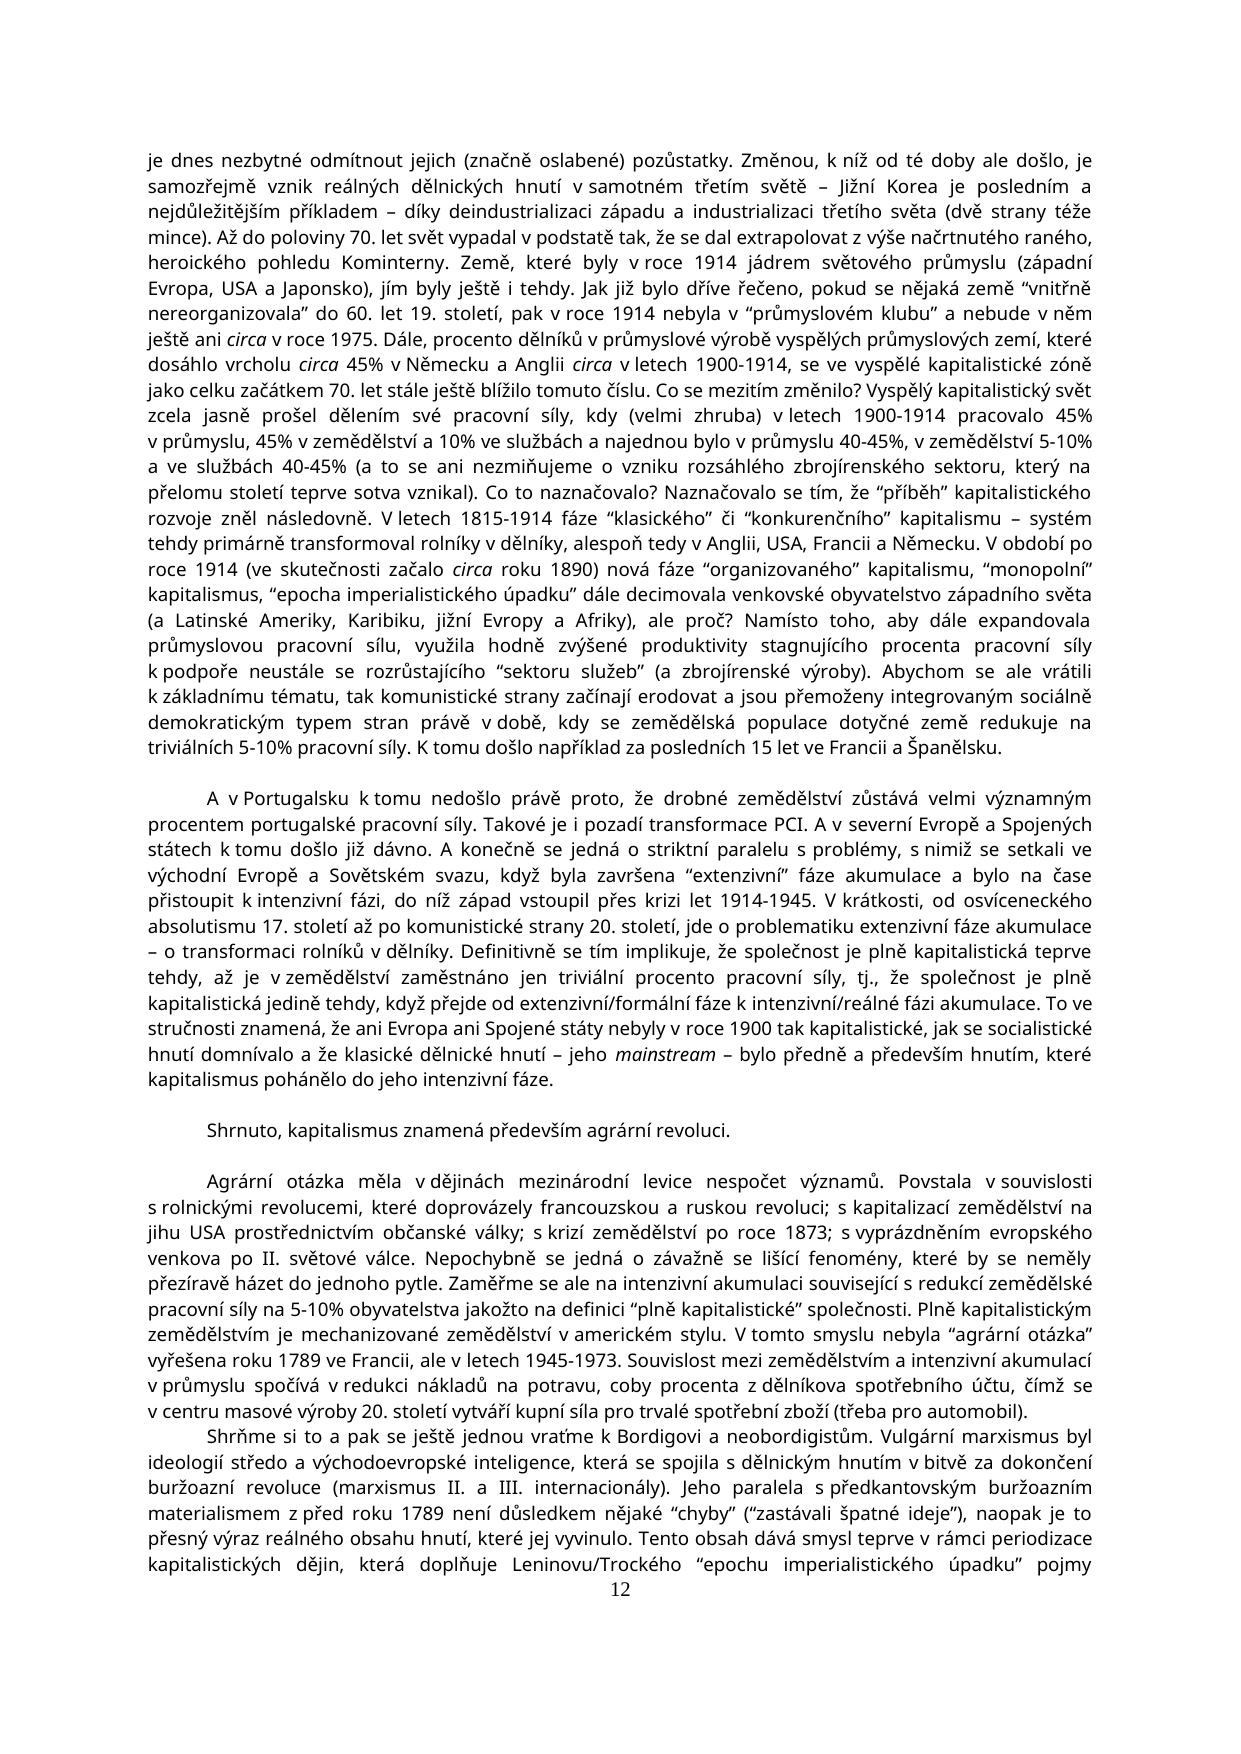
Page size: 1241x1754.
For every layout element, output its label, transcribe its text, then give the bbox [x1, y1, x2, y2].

text Shrňme si to a pak se ještě jednou vraťme k Bordigovi a neobordigistům. Vulgární marxismus byl ideologií středo a východoevropské inteligence, která se spojila s dělnickým hnutím v bitvě za dokončení buržoazní revoluce (marxismus II. a III. internacionály). Jeho paralela s předkantovským buržoazním materialismem z před roku 1789 není důsledkem nějaké “chyby” (“zastávali špatné ideje”), naopak je to přesný výraz reálného obsahu hnutí, které jej vyvinulo. Tento obsah dává smysl teprve v rámci periodizace kapitalistických dějin, která doplňuje Leninovu/Trockého “epochu imperialistického úpadku” pojmy [148, 1424, 1093, 1577]
text Shrnuto, kapitalismus znamená především agrární revoluci. [148, 1117, 1093, 1143]
text je dnes nezbytné odmítnout jejich (značně oslabené) pozůstatky. Změnou, k níž od té doby ale došlo, je samozřejmě vznik reálných dělnických hnutí v samotném třetím světě – Jižní Korea je posledním a nejdůležitějším příkladem – díky deindustrializaci západu a industrializaci třetího světa (dvě strany téže mince). Až do poloviny 70. let svět vypadal v podstatě tak, že se dal extrapolovat z výše načrtnutého raného, heroického pohledu Kominterny. Země, které byly v roce 1914 jádrem světového průmyslu (západní Evropa, USA a Japonsko), jím byly ještě i tehdy. Jak již bylo dříve řečeno, pokud se nějaká země “vnitřně nereorganizovala” do 60. let 19. století, pak v roce 1914 nebyla v “průmyslovém klubu” a nebude v něm ještě ani circa v roce 1975. Dále, procento dělníků v průmyslové výrobě vyspělých průmyslových zemí, které dosáhlo vrcholu circa 45% v Německu a Anglii circa v letech 1900-1914, se ve vyspělé kapitalistické zóně jako celku začátkem 70. let stále ještě blížilo tomuto číslu. Co se mezitím změnilo? Vyspělý kapitalistický svět zcela jasně prošel dělením své pracovní síly, kdy (velmi zhruba) v letech 1900-1914 pracovalo 45% v průmyslu, 45% v zemědělství a 10% ve službách a najednou bylo v průmyslu 40-45%, v zemědělství 5-10% a ve službách 40-45% (a to se ani nezmiňujeme o vzniku rozsáhlého zbrojírenského sektoru, který na přelomu století teprve sotva vznikal). Co to naznačovalo? Naznačovalo se tím, že “příběh” kapitalistického rozvoje zněl následovně. V letech 1815-1914 fáze “klasického” či “konkurenčního” kapitalismu – systém tehdy primárně transformoval rolníky v dělníky, alespoň tedy v Anglii, USA, Francii a Německu. V období po roce 1914 (ve skutečnosti začalo circa roku 1890) nová fáze “organizovaného” kapitalismu, “monopolní” kapitalismus, “epocha imperialistického úpadku” dále decimovala venkovské obyvatelstvo západního světa (a Latinské Ameriky, Karibiku, jižní Evropy a Afriky), ale proč? Namísto toho, aby dále expandovala průmyslovou pracovní sílu, využila hodně zvýšené produktivity stagnujícího procenta pracovní síly k podpoře neustále se rozrůstajícího “sektoru služeb” (a zbrojírenské výroby). Abychom se ale vrátili k základnímu tématu, tak komunistické strany začínají erodovat a jsou přemoženy integrovaným sociálně demokratickým typem stran právě v době, kdy se zemědělská populace dotyčné země redukuje na triviálních 5-10% pracovní síly. K tomu došlo například za posledních 15 let ve Francii a Španělsku. [148, 148, 1093, 760]
text A v Portugalsku k tomu nedošlo právě proto, že drobné zemědělství zůstává velmi významným procentem portugalské pracovní síly. Takové je i pozadí transformace PCI. A v severní Evropě a Spojených státech k tomu došlo již dávno. A konečně se jedná o striktní paralelu s problémy, s nimiž se setkali ve východní Evropě a Sovětském svazu, když byla završena “extenzivní” fáze akumulace a bylo na čase přistoupit k intenzivní fázi, do níž západ vstoupil přes krizi let 1914-1945. V krátkosti, od osvíceneckého absolutismu 17. století až po komunistické strany 20. století, jde o problematiku extenzivní fáze akumulace – o transformaci rolníků v dělníky. Definitivně se tím implikuje, že společnost je plně kapitalistická teprve tehdy, až je v zemědělství zaměstnáno jen triviální procento pracovní síly, tj., že společnost je plně kapitalistická jedině tehdy, když přejde od extenzivní/formální fáze k intenzivní/reálné fázi akumulace. To ve stručnosti znamená, že ani Evropa ani Spojené státy nebyly v roce 1900 tak kapitalistické, jak se socialistické hnutí domnívalo a že klasické dělnické hnutí – jeho mainstream – bylo předně a především hnutím, které kapitalismus pohánělo do jeho intenzivní fáze. [148, 786, 1093, 1092]
text Agrární otázka měla v dějinách mezinárodní levice nespočet významů. Povstala v souvislosti s rolnickými revolucemi, které doprovázely francouzskou a ruskou revoluci; s kapitalizací zemědělství na jihu USA prostřednictvím občanské války; s krizí zemědělství po roce 1873; s vyprázdněním evropského venkova po II. světové válce. Nepochybně se jedná o závažně se lišící fenomény, které by se neměly přezíravě házet do jednoho pytle. Zaměřme se ale na intenzivní akumulaci související s redukcí zemědělské pracovní síly na 5-10% obyvatelstva jakožto na definici “plně kapitalistické” společnosti. Plně kapitalistickým zemědělstvím je mechanizované zemědělství v americkém stylu. V tomto smyslu nebyla “agrární otázka” vyřešena roku 1789 ve Francii, ale v letech 1945-1973. Souvislost mezi zemědělstvím a intenzivní akumulací v průmyslu spočívá v redukci nákladů na potravu, coby procenta z dělníkova spotřebního účtu, čímž se v centru masové výroby 20. století vytváří kupní síla pro trvalé spotřební zboží (třeba pro automobil). [148, 1168, 1093, 1424]
